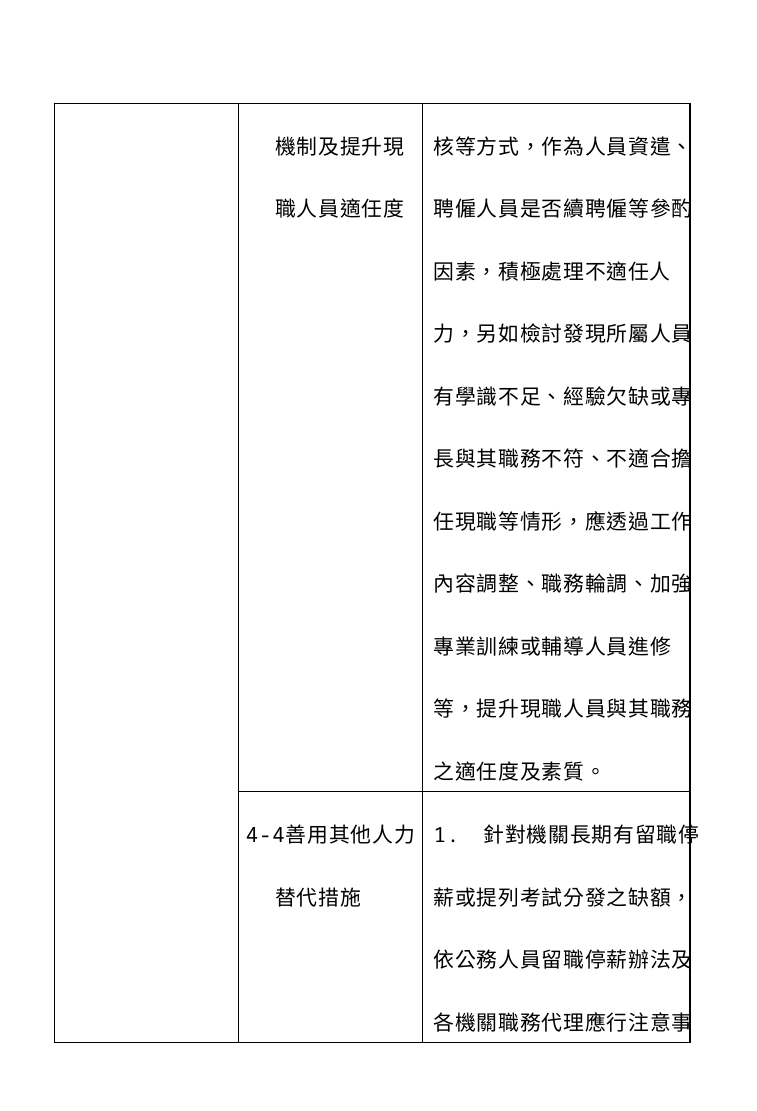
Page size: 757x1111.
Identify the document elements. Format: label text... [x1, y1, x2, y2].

table_cell 機制及提升現職人員適任度 [239, 104, 422, 791]
table_cell 4-4善用其他人力替代措施 [239, 792, 422, 1042]
table_cell 針對機關長期有留職停薪或提列考試分發之缺額，依公務人員留職停薪辦法及各機關職務代理應行注意事項等規定落實進用職務代理人，避免影響機關業務推動。 按業務性質及職務屬性，評估運用志工或退休人力輔助執行業務。如：部分公教人員退休年齡早、時間安排彈性，且具備行政機關工作經驗，可採短期訓練使其熟悉業務流程再度進入公部門服務或鼓勵其參與志願服務，以充分運用退休人力及借重其既有業務能力。 [423, 792, 689, 1042]
table_cell [55, 104, 238, 1042]
table_cell 透過落實評定考績及平時考核等方式，作為人員資遣、聘僱人員是否續聘僱等參酌因素，積極處理不適任人力，另如檢討發現所屬人員有學識不足、經驗欠缺或專長與其職務不符、不適合擔任現職等情形，應透過工作內容調整、職務輪調、加強專業訓練或輔導人員進修等，提升現職人員與其職務之適任度及素質。 [423, 104, 689, 791]
